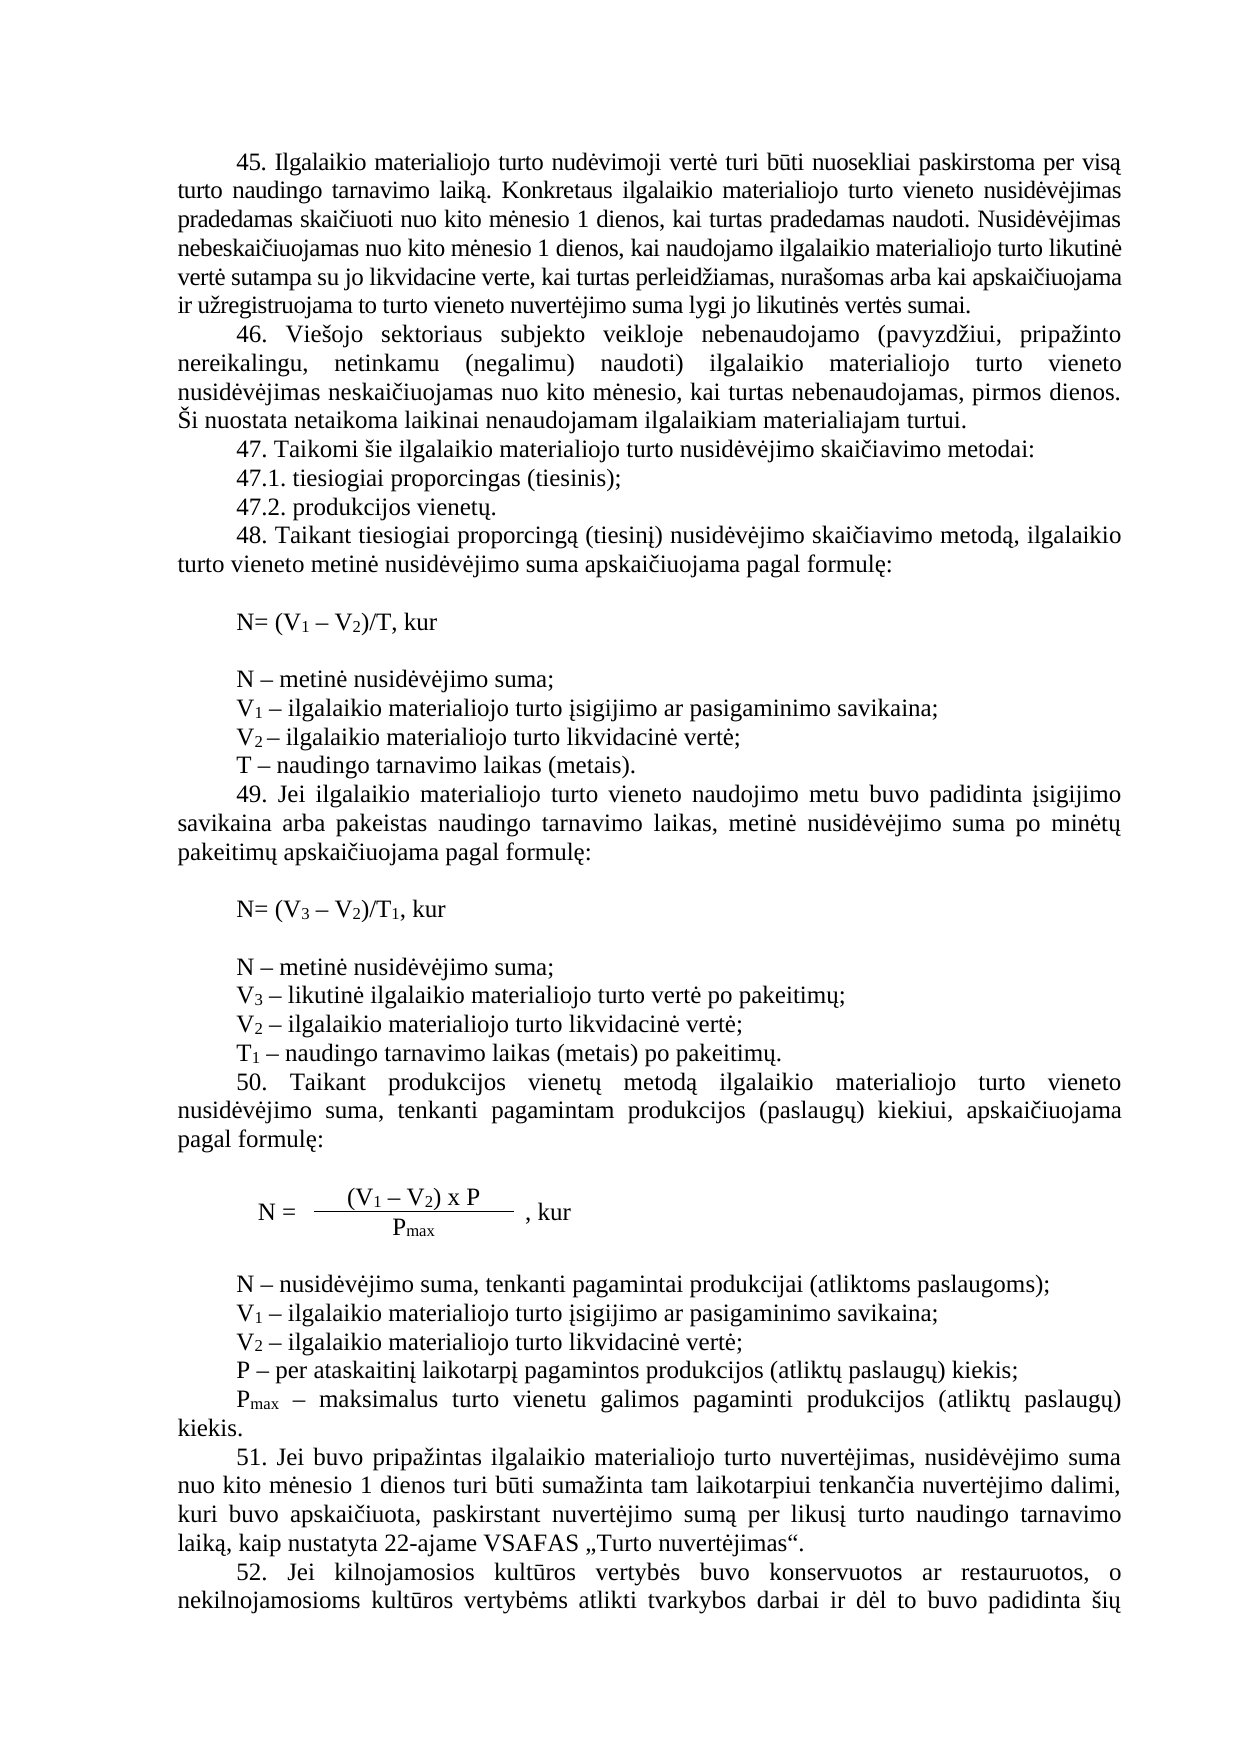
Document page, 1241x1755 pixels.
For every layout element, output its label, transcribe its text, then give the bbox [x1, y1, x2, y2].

table_header , kur [514, 1182, 1122, 1240]
text T1 – naudingo tarnavimo laikas (metais) po pakeitimų. [177, 1038, 1122, 1067]
text N= (V3 – V2)/T1, kur [177, 894, 1122, 923]
text 47.2. produkcijos vienetų. [177, 492, 1122, 521]
text 47. Taikomi šie ilgalaikio materialiojo turto nusidėvėjimo skaičiavimo metodai: [177, 434, 1122, 463]
text 49. Jei ilgalaikio materialiojo turto vieneto naudojimo metu buvo padidinta įsigijimo savikaina arba pakeistas naudingo tarnavimo laikas, metinė nusidėvėjimo suma po minėtų pakeitimų apskaičiuojama pagal formulę: [177, 779, 1122, 866]
text 46. Viešojo sektoriaus subjekto veikloje nebenaudojamo (pavyzdžiui, pripažinto nereikalingu, netinkamu (negalimu) naudoti) ilgalaikio materialiojo turto vieneto nusidėvėjimas neskaičiuojamas nuo kito mėnesio, kai turtas nebenaudojamas, pirmos dienos. Ši nuostata netaikoma laikinai nenaudojamam ilgalaikiam materialiajam turtui. [177, 319, 1122, 434]
text V2 – ilgalaikio materialiojo turto likvidacinė vertė; [177, 722, 1122, 751]
text 50. Taikant produkcijos vienetų metodą ilgalaikio materialiojo turto vieneto nusidėvėjimo suma, tenkanti pagamintam produkcijos (paslaugų) kiekiui, apskaičiuojama pagal formulę: [177, 1067, 1122, 1153]
text 51. Jei buvo pripažintas ilgalaikio materialiojo turto nuvertėjimas, nusidėvėjimo suma nuo kito mėnesio 1 dienos turi būti sumažinta tam laikotarpiui tenkančia nuvertėjimo dalimi, kuri buvo apskaičiuota, paskirstant nuvertėjimo sumą per likusį turto naudingo tarnavimo laiką, kaip nustatyta 22-ajame VSAFAS „Turto nuvertėjimas“. [177, 1442, 1122, 1557]
text V1 – ilgalaikio materialiojo turto įsigijimo ar pasigaminimo savikaina; [177, 1298, 1122, 1327]
text P – per ataskaitinį laikotarpį pagamintos produkcijos (atliktų paslaugų) kiekis; [177, 1355, 1122, 1384]
text N – metinė nusidėvėjimo suma; [177, 664, 1122, 693]
text 52. Jei kilnojamosios kultūros vertybės buvo konservuotos ar restauruotos, o nekilnojamosioms kultūros vertybėms atlikti tvarkybos darbai ir dėl to buvo padidinta šių [177, 1557, 1122, 1614]
text V2 – ilgalaikio materialiojo turto likvidacinė vertė; [177, 1327, 1122, 1355]
text N – metinė nusidėvėjimo suma; [177, 952, 1122, 981]
text 48. Taikant tiesiogiai proporcingą (tiesinį) nusidėvėjimo skaičiavimo metodą, ilgalaikio turto vieneto metinė nusidėvėjimo suma apskaičiuojama pagal formulę: [177, 521, 1122, 578]
text Pmax – maksimalus turto vienetu galimos pagaminti produkcijos (atliktų paslaugų) kiekis. [177, 1384, 1122, 1442]
text T – naudingo tarnavimo laikas (metais). [177, 751, 1122, 779]
text 47.1. tiesiogiai proporcingas (tiesinis); [177, 463, 1122, 492]
table_header (V1 – V2) x P [314, 1182, 513, 1211]
text V2 – ilgalaikio materialiojo turto likvidacinė vertė; [177, 1009, 1122, 1038]
table_header N = [177, 1182, 313, 1240]
text N – nusidėvėjimo suma, tenkanti pagamintai produkcijai (atliktoms paslaugoms); [177, 1269, 1122, 1298]
text N= (V1 – V2)/T, kur [177, 607, 1122, 636]
text V1 – ilgalaikio materialiojo turto įsigijimo ar pasigaminimo savikaina; [177, 693, 1122, 722]
table_cell Pmax [314, 1212, 513, 1240]
text 45. Ilgalaikio materialiojo turto nudėvimoji vertė turi būti nuosekliai paskirstoma per visą turto naudingo tarnavimo laiką. Konkretaus ilgalaikio materialiojo turto vieneto nusidėvėjimas pradedamas skaičiuoti nuo kito mėnesio 1 dienos, kai turtas pradedamas naudoti. Nusidėvėjimas nebeskaičiuojamas nuo kito mėnesio 1 dienos, kai naudojamo ilgalaikio materialiojo turto likutinė vertė sutampa su jo likvidacine verte, kai turtas perleidžiamas, nurašomas arba kai apskaičiuojama ir užregistruojama to turto vieneto nuvertėjimo suma lygi jo likutinės vertės sumai. [177, 147, 1122, 319]
text V3 – likutinė ilgalaikio materialiojo turto vertė po pakeitimų; [177, 981, 1122, 1009]
